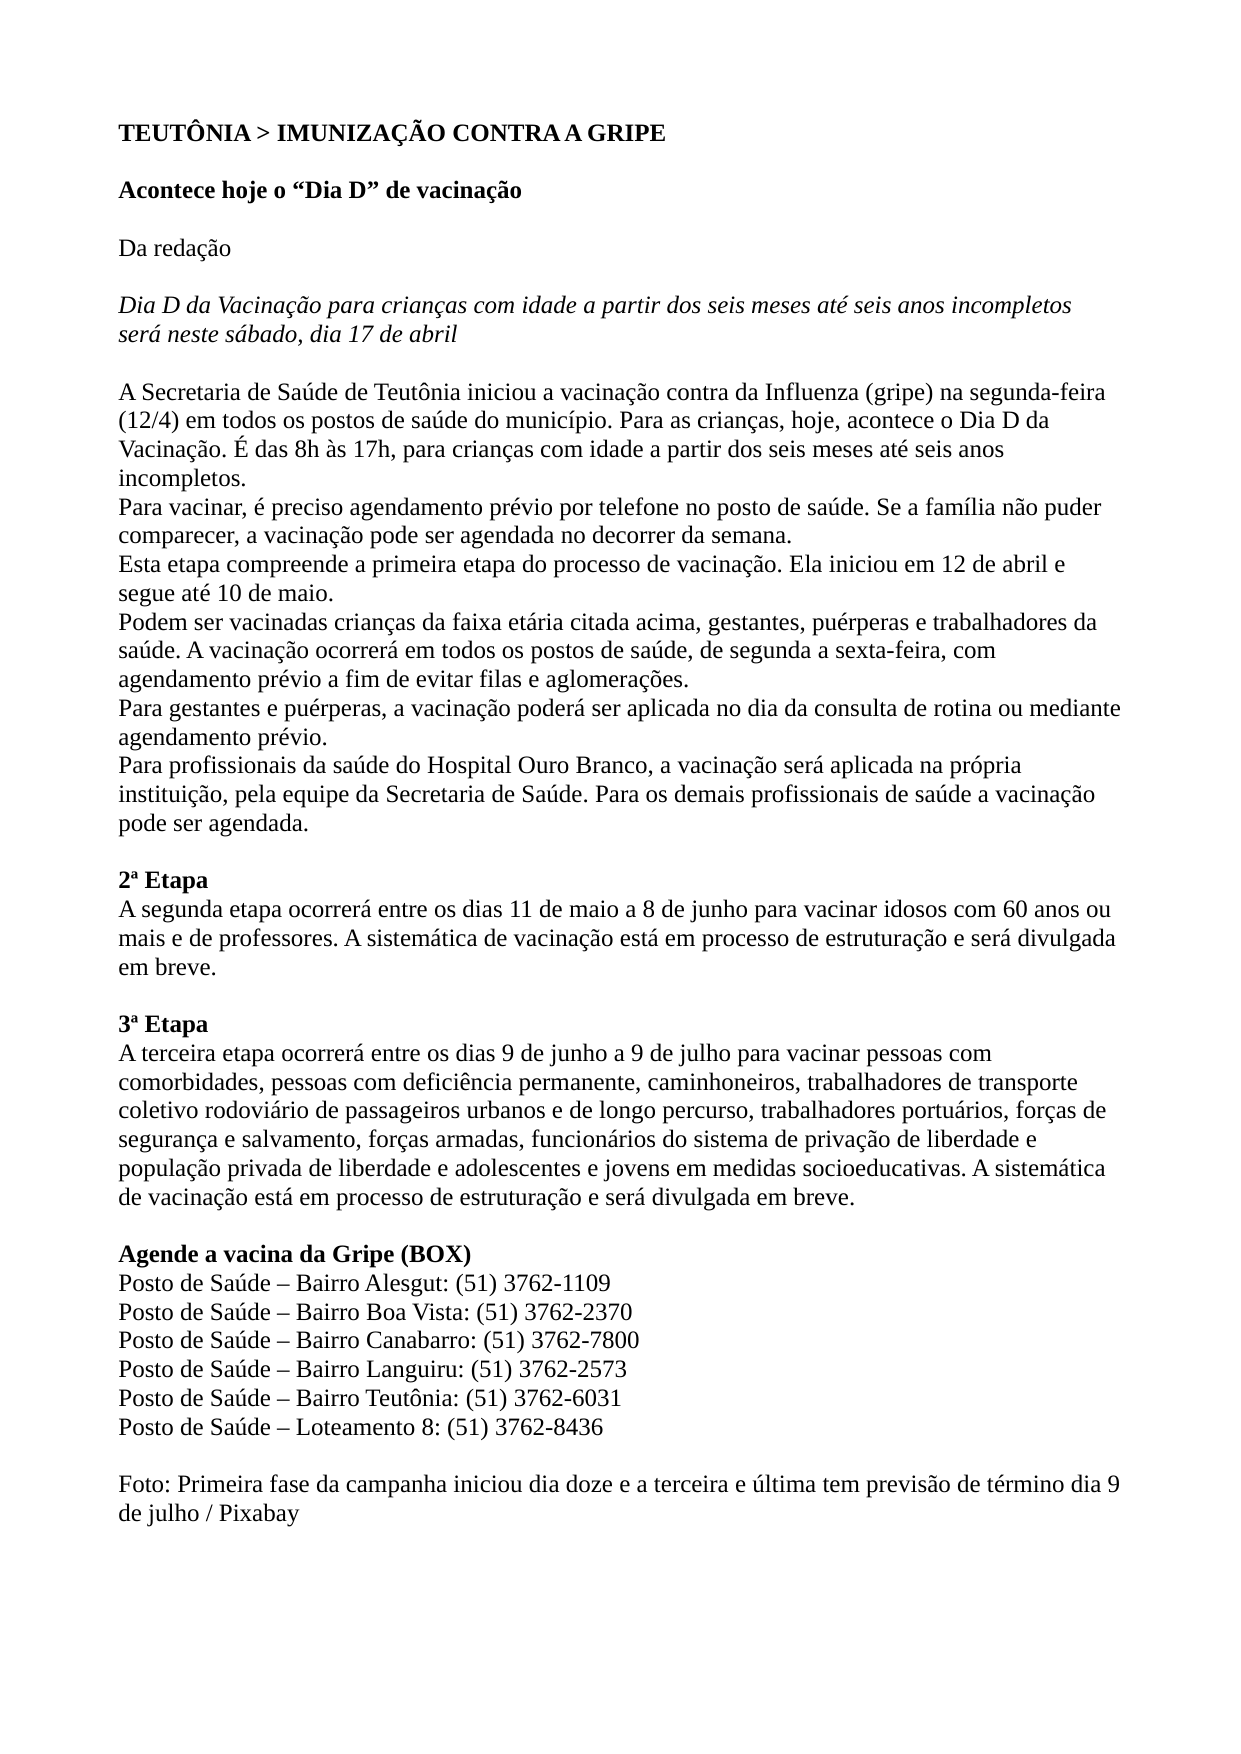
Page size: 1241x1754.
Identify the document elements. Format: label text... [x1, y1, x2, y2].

text Posto de Saúde – Bairro Teutônia: (51) 3762-6031 [118, 1383, 1122, 1412]
text Dia D da Vacinação para crianças com idade a partir dos seis meses até seis anos incompletos será neste sábado, dia 17 de abril [118, 291, 1122, 348]
text A segunda etapa ocorrerá entre os dias 11 de maio a 8 de junho para vacinar idosos com 60 anos ou mais e de professores. A sistemática de vacinação está em processo de estruturação e será divulgada em breve. [118, 894, 1122, 981]
text Esta etapa compreende a primeira etapa do processo de vacinação. Ela iniciou em 12 de abril e segue até 10 de maio. [118, 549, 1122, 607]
text A terceira etapa ocorrerá entre os dias 9 de junho a 9 de julho para vacinar pessoas com comorbidades, pessoas com deficiência permanente, caminhoneiros, trabalhadores de transporte coletivo rodoviário de passageiros urbanos e de longo percurso, trabalhadores portuários, forças de segurança e salvamento, forças armadas, funcionários do sistema de privação de liberdade e população privada de liberdade e adolescentes e jovens em medidas socioeducativas. A sistemática de vacinação está em processo de estruturação e será divulgada em breve. [118, 1038, 1122, 1211]
text Posto de Saúde – Bairro Languiru: (51) 3762-2573 [118, 1354, 1122, 1383]
text Agende a vacina da Gripe (BOX) [118, 1239, 1122, 1268]
text Podem ser vacinadas crianças da faixa etária citada acima, gestantes, puérperas e trabalhadores da saúde. A vacinação ocorrerá em todos os postos de saúde, de segunda a sexta-feira, com agendamento prévio a fim de evitar filas e aglomerações. [118, 607, 1122, 693]
text Acontece hoje o “Dia D” de vacinação [118, 176, 1122, 204]
text Para profissionais da saúde do Hospital Ouro Branco, a vacinação será aplicada na própria instituição, pela equipe da Secretaria de Saúde. Para os demais profissionais de saúde a vacinação pode ser agendada. [118, 751, 1122, 837]
text Posto de Saúde – Bairro Alesgut: (51) 3762-1109 [118, 1268, 1122, 1297]
text TEUTÔNIA > IMUNIZAÇÃO CONTRA A GRIPE [118, 118, 1122, 147]
text Foto: Primeira fase da campanha iniciou dia doze e a terceira e última tem previsão de término dia 9 de julho / Pixabay [118, 1469, 1122, 1527]
text 3ª Etapa [118, 1009, 1122, 1038]
text Posto de Saúde – Loteamento 8: (51) 3762-8436 [118, 1412, 1122, 1441]
text Posto de Saúde – Bairro Boa Vista: (51) 3762-2370 [118, 1297, 1122, 1326]
text 2ª Etapa [118, 866, 1122, 894]
text Posto de Saúde – Bairro Canabarro: (51) 3762-7800 [118, 1326, 1122, 1354]
text Da redação [118, 233, 1122, 262]
text A Secretaria de Saúde de Teutônia iniciou a vacinação contra da Influenza (gripe) na segunda-feira (12/4) em todos os postos de saúde do município. Para as crianças, hoje, acontece o Dia D da Vacinação. É das 8h às 17h, para crianças com idade a partir dos seis meses até seis anos incompletos. [118, 377, 1122, 492]
text Para vacinar, é preciso agendamento prévio por telefone no posto de saúde. Se a família não puder comparecer, a vacinação pode ser agendada no decorrer da semana. [118, 492, 1122, 549]
text Para gestantes e puérperas, a vacinação poderá ser aplicada no dia da consulta de rotina ou mediante agendamento prévio. [118, 693, 1122, 751]
